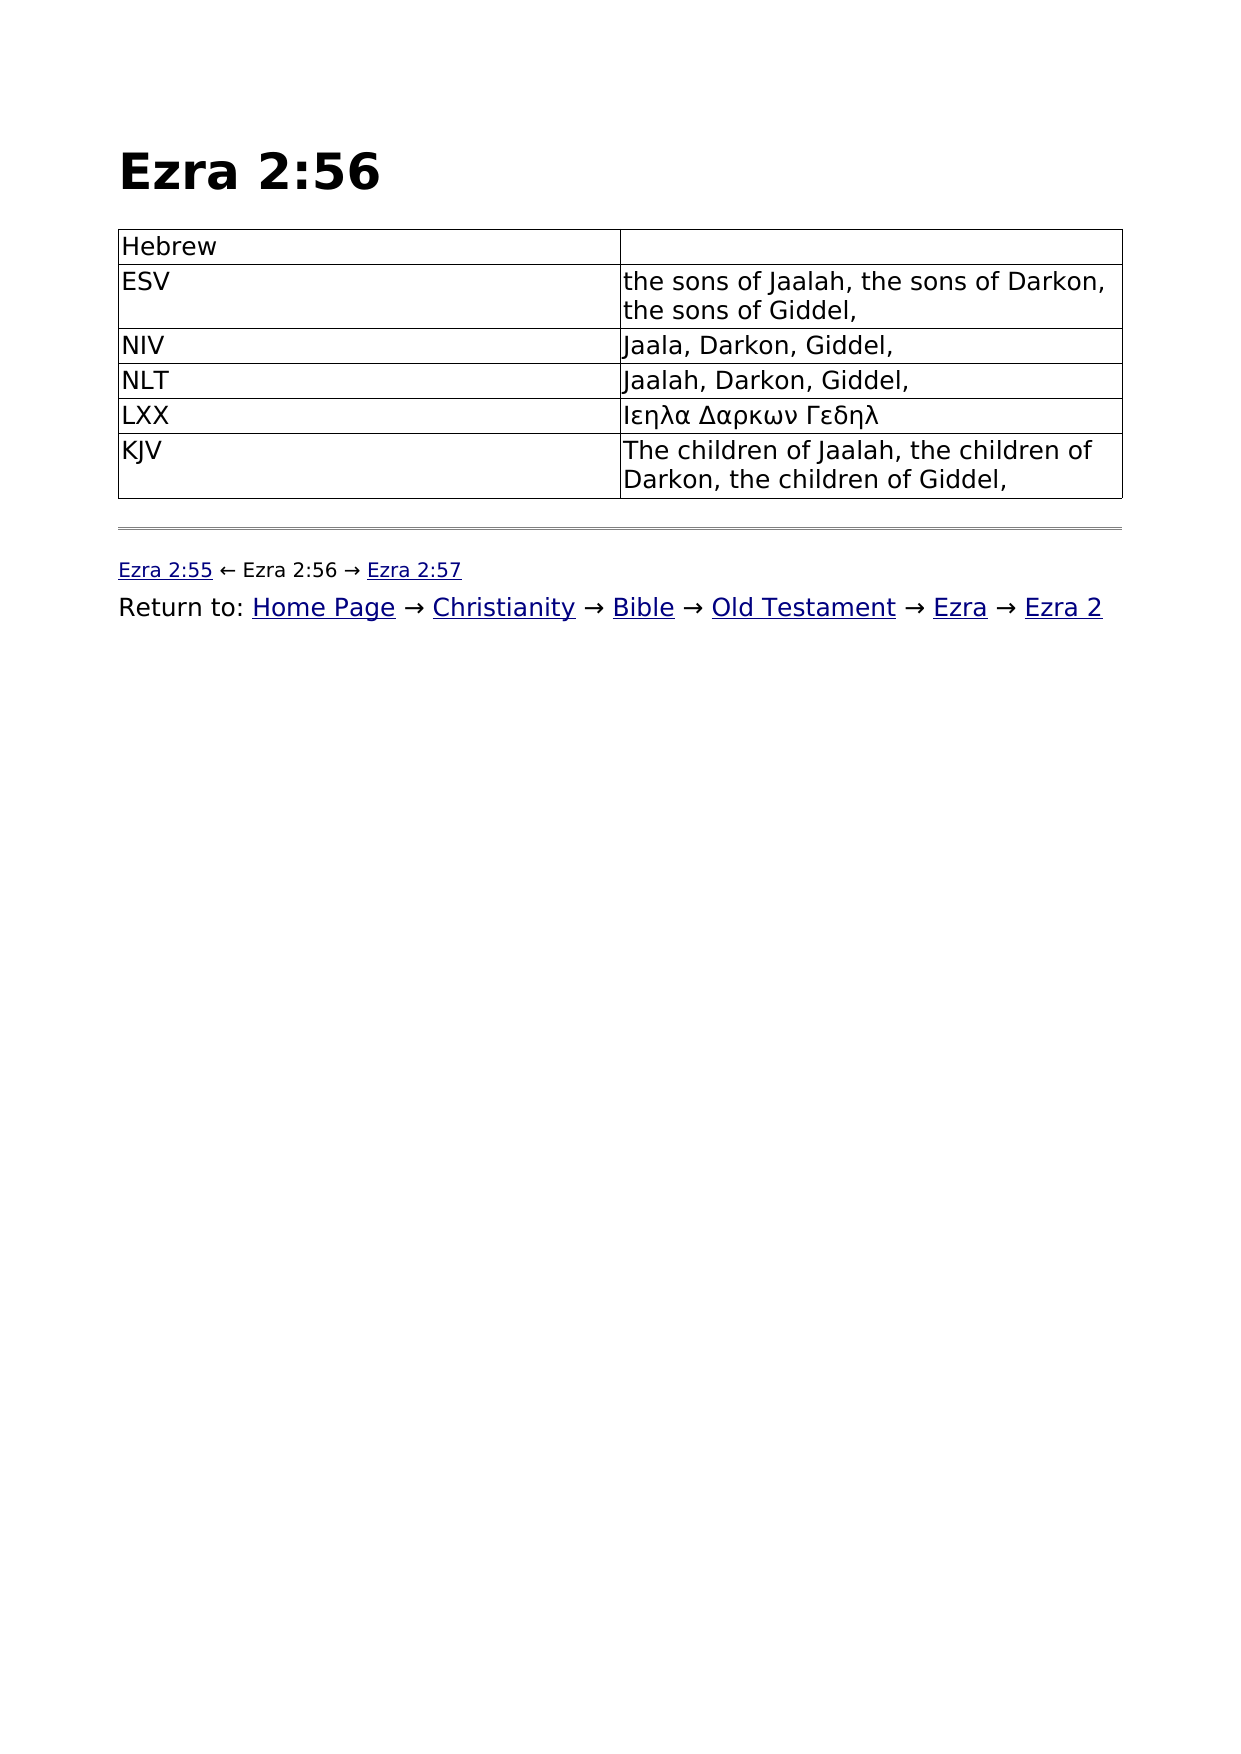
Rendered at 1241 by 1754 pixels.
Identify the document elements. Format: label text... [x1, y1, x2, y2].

table_cell Jaala, Darkon, Giddel, [621, 329, 1122, 363]
table_cell The children of Jaalah, the children of Darkon, the children of Giddel, [621, 434, 1122, 498]
table_cell ESV [119, 265, 620, 328]
table_cell Ιεηλα Δαρκων Γεδηλ [621, 399, 1122, 433]
subtitle Ezra 2:56 [118, 143, 1122, 201]
table_cell LXX [119, 399, 620, 433]
table_cell NIV [119, 329, 620, 363]
text Return to: Home Page → Christianity → Bible → Old Testament → Ezra → Ezra 2 [118, 593, 1122, 622]
table_header [621, 230, 1122, 264]
table_header Hebrew [119, 230, 620, 264]
text Ezra 2:55 ← Ezra 2:56 → Ezra 2:57 [118, 559, 1122, 593]
table_cell Jaalah, Darkon, Giddel, [621, 364, 1122, 398]
table_cell NLT [119, 364, 620, 398]
table_cell KJV [119, 434, 620, 498]
table_cell the sons of Jaalah, the sons of Darkon, the sons of Giddel, [621, 265, 1122, 328]
